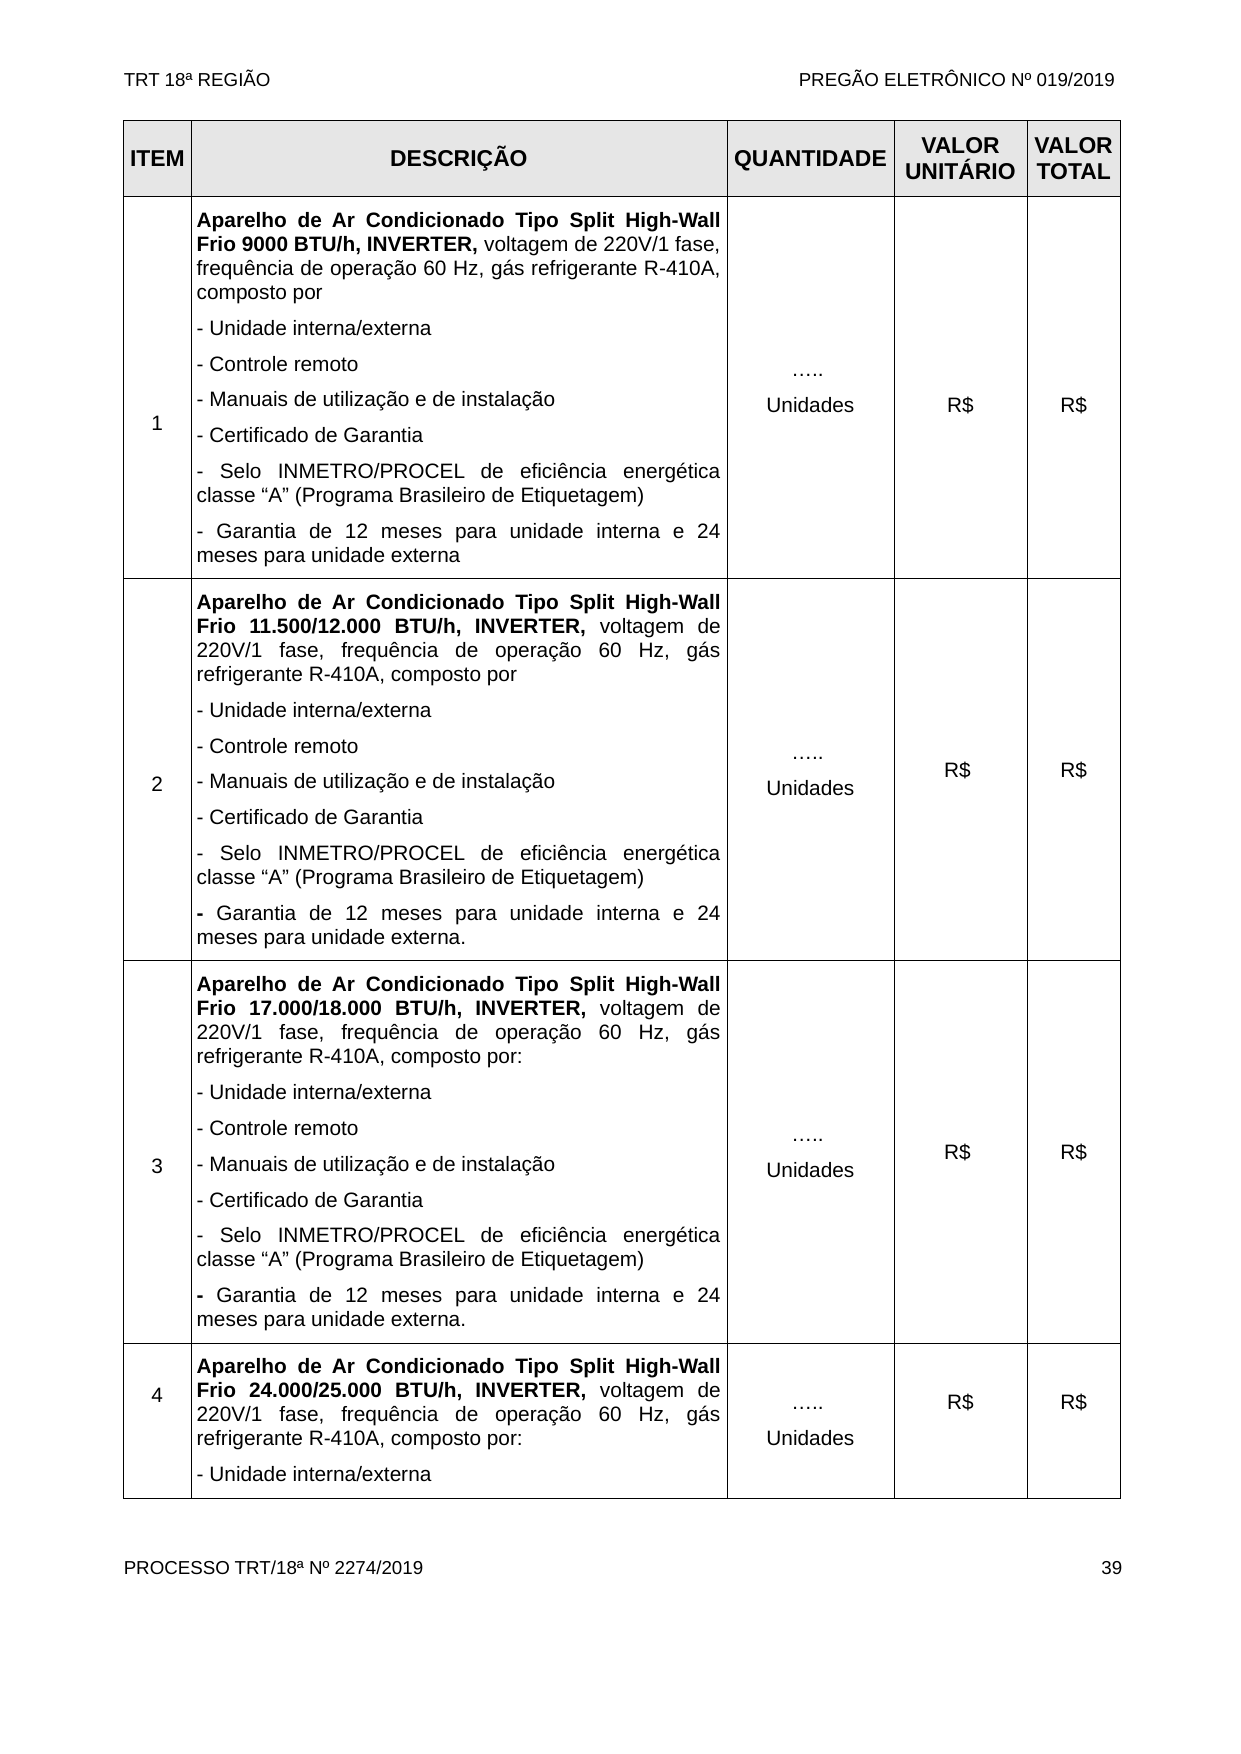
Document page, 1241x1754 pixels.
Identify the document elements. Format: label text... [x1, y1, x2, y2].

table_cell Aparelho de Ar Condicionado Tipo Split High-Wall Frio 9000 BTU/h, INVERTER, voltagem de 220V/1 fase, frequência de operação 60 Hz, gás refrigerante R-410A, composto por - Unidade interna/externa - Controle remoto - Manuais de utilização e de instalação - Certificado de Garantia - Selo INMETRO/PROCEL de eficiência energética classe “A” (Programa Brasileiro de Etiquetagem) - Garantia de 12 meses para unidade interna e 24 meses para unidade externa [192, 197, 727, 578]
table_cell QUANTIDADE [728, 121, 894, 196]
table_cell 3 [124, 961, 191, 1343]
table_cell Aparelho de Ar Condicionado Tipo Split High-Wall Frio 11.500/12.000 BTU/h, INVERTER, voltagem de 220V/1 fase, frequência de operação 60 Hz, gás refrigerante R-410A, composto por - Unidade interna/externa - Controle remoto - Manuais de utilização e de instalação - Certificado de Garantia - Selo INMETRO/PROCEL de eficiência energética classe “A” (Programa Brasileiro de Etiquetagem) - Garantia de 12 meses para unidade interna e 24 meses para unidade externa. [192, 579, 727, 960]
table_cell Aparelho de Ar Condicionado Tipo Split High-Wall Frio 24.000/25.000 BTU/h, INVERTER, voltagem de 220V/1 fase, frequência de operação 60 Hz, gás refrigerante R-410A, composto por: - Unidade interna/externa [192, 1344, 727, 1498]
table_cell ….. Unidades [728, 1344, 894, 1498]
table_cell R$ [1028, 197, 1120, 578]
table_cell 2 [124, 579, 191, 960]
table_cell ….. Unidades [728, 579, 894, 960]
table_cell VALOR TOTAL [1028, 121, 1120, 196]
table_cell 4 [124, 1344, 191, 1498]
table_cell VALOR UNITÁRIO [895, 121, 1027, 196]
table_cell DESCRIÇÃO [192, 121, 727, 196]
table_cell R$ [895, 579, 1027, 960]
table_cell Aparelho de Ar Condicionado Tipo Split High-Wall Frio 17.000/18.000 BTU/h, INVERTER, voltagem de 220V/1 fase, frequência de operação 60 Hz, gás refrigerante R-410A, composto por: - Unidade interna/externa - Controle remoto - Manuais de utilização e de instalação - Certificado de Garantia - Selo INMETRO/PROCEL de eficiência energética classe “A” (Programa Brasileiro de Etiquetagem) - Garantia de 12 meses para unidade interna e 24 meses para unidade externa. [192, 961, 727, 1343]
table_cell ….. Unidades [728, 961, 894, 1343]
table_cell R$ [895, 197, 1027, 578]
table_cell ITEM [124, 121, 191, 196]
table_cell R$ [895, 961, 1027, 1343]
table_cell R$ [1028, 1344, 1120, 1498]
table_cell R$ [1028, 961, 1120, 1343]
table_cell R$ [1028, 579, 1120, 960]
table_cell ….. Unidades [728, 197, 894, 578]
table_cell 1 [124, 197, 191, 578]
table_cell R$ [895, 1344, 1027, 1498]
